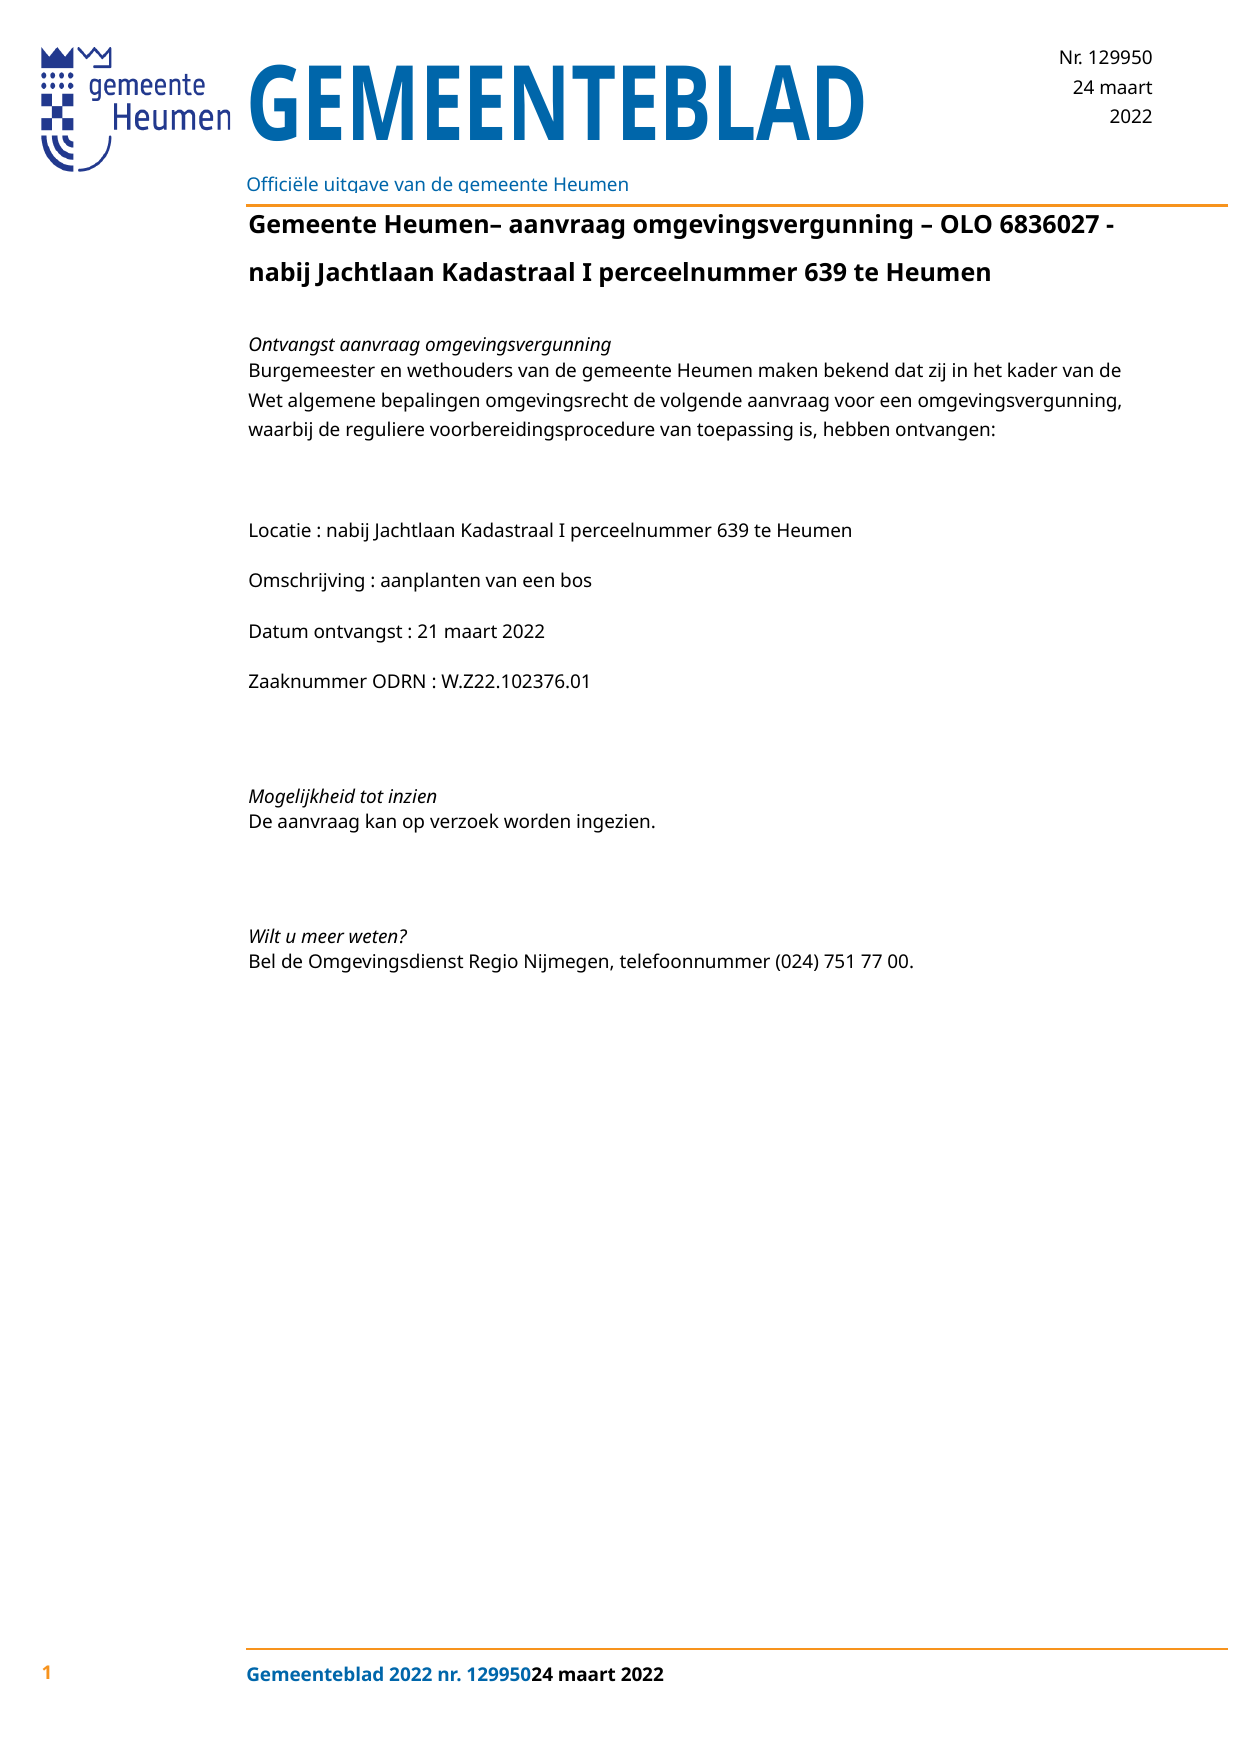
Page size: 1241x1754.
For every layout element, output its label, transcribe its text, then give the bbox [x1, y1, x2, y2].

text Burgemeester en wethouders van de gemeente Heumen maken bekend dat zij in het kader van de Wet algemene bepalingen omgevingsrecht de volgende aanvraag voor een omgevingsvergunning, waarbij de reguliere voorbereidingsprocedure van toepassing is, hebben ontvangen: [248, 357, 1152, 442]
text Zaaknummer ODRN : W.Z22.102376.01 [248, 668, 1152, 694]
picture [41, 47, 231, 172]
text Datum ontvangst : 21 maart 2022 [248, 618, 1152, 644]
text Mogelijkheid tot inzien [248, 783, 1152, 808]
text Gemeente Heumen– aanvraag omgevingsvergunning – OLO 6836027 - nabij Jachtlaan Kadastraal I perceelnummer 639 te Heumen [248, 207, 1152, 288]
text Bel de Omgevingsdienst Regio Nijmegen, telefoonnummer (024) 751 77 00. [248, 949, 1152, 974]
text Wilt u meer weten? [248, 923, 1152, 949]
text De aanvraag kan op verzoek worden ingezien. [248, 808, 1152, 834]
text Omschrijving : aanplanten van een bos [248, 568, 1152, 593]
text Locatie : nabij Jachtlaan Kadastraal I perceelnummer 639 te Heumen [248, 517, 1152, 543]
text Ontvangst aanvraag omgevingsvergunning [248, 331, 1152, 357]
